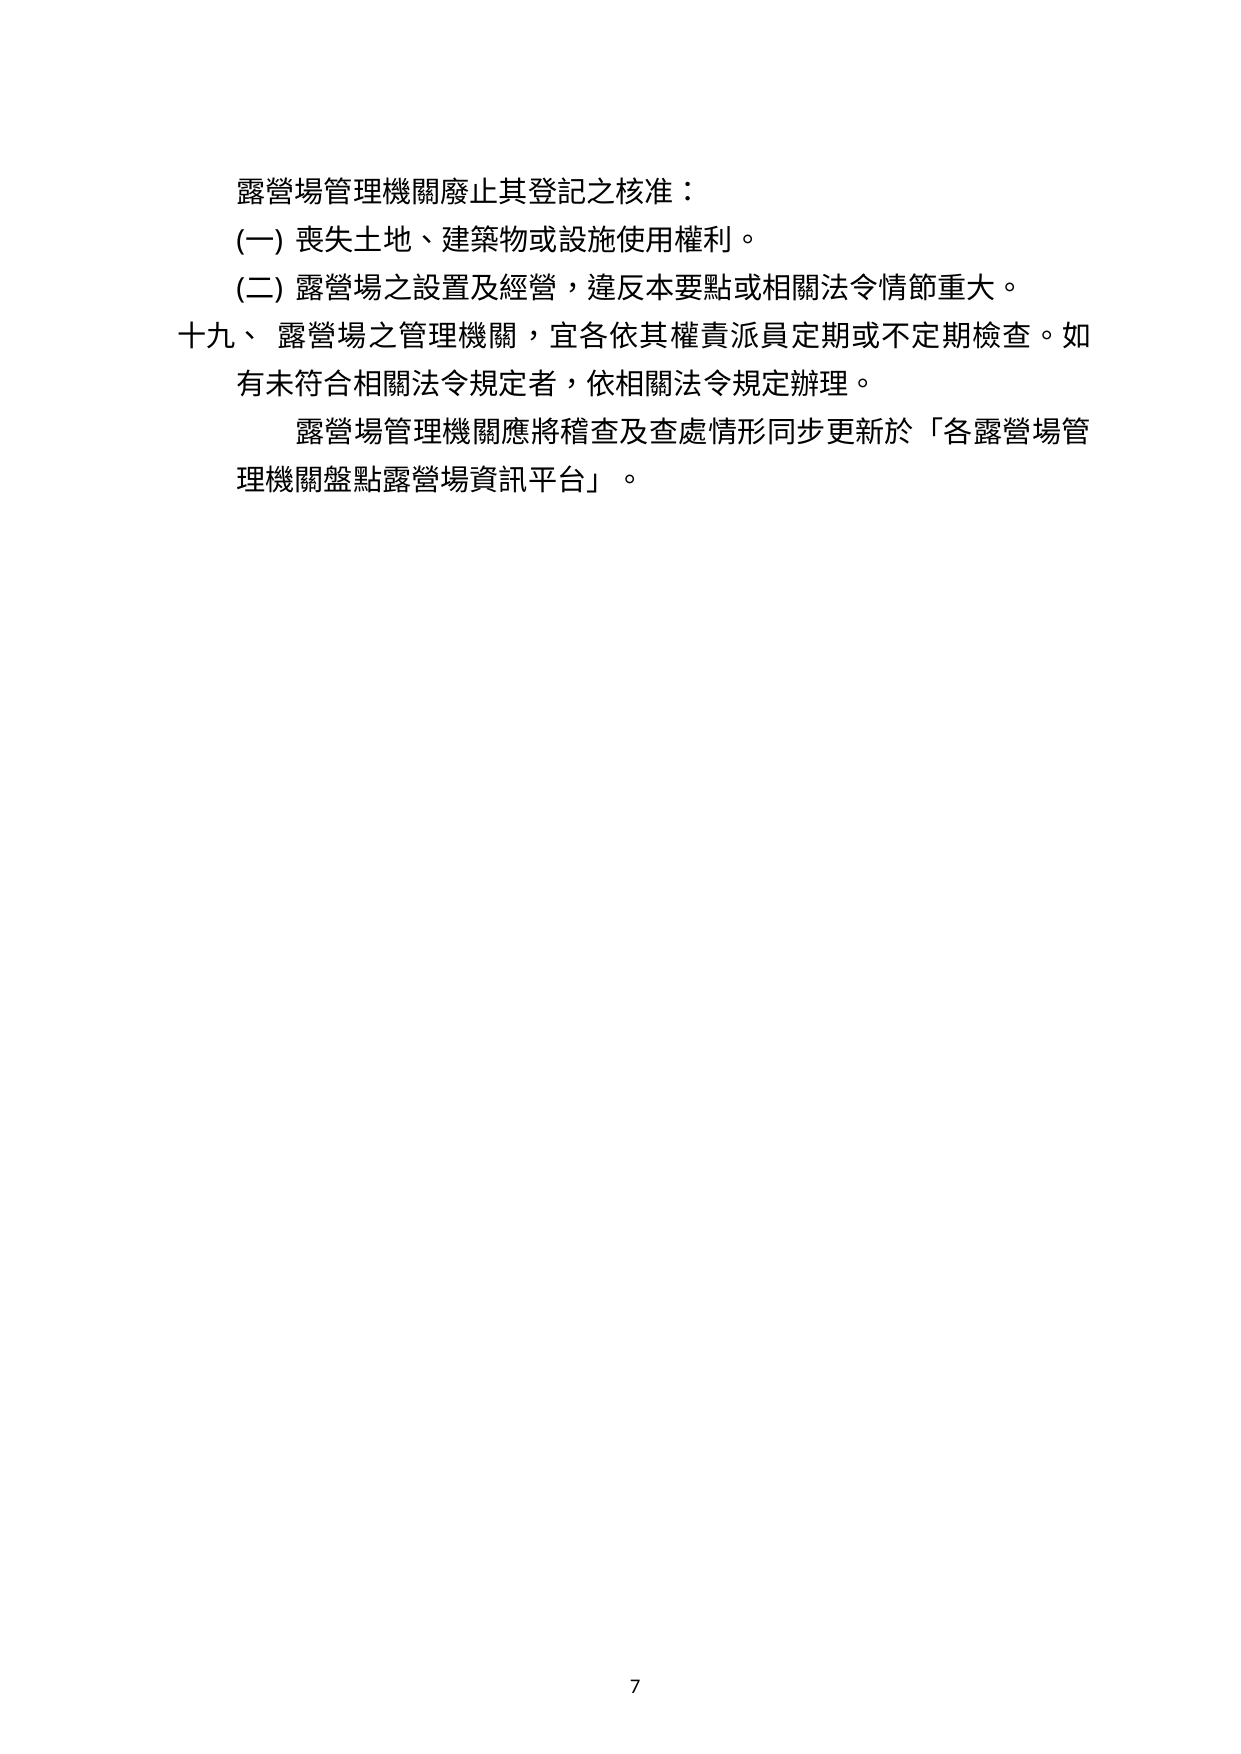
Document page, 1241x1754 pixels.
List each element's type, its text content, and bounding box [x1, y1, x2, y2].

list 喪失土地、建築物或設施使用權利。 [236, 212, 1092, 260]
list 露營場之管理機關，宜各依其權責派員定期或不定期檢查。如有未符合相關法令規定者，依相關法令規定辦理。 [177, 308, 1092, 404]
list 露營場管理機關廢止其登記之核准： [177, 164, 1092, 212]
list 露營場之設置及經營，違反本要點或相關法令情節重大。 [236, 260, 1092, 308]
list 露營場管理機關應將稽查及查處情形同步更新於「各露營場管理機關盤點露營場資訊平台」。 [236, 404, 1092, 500]
